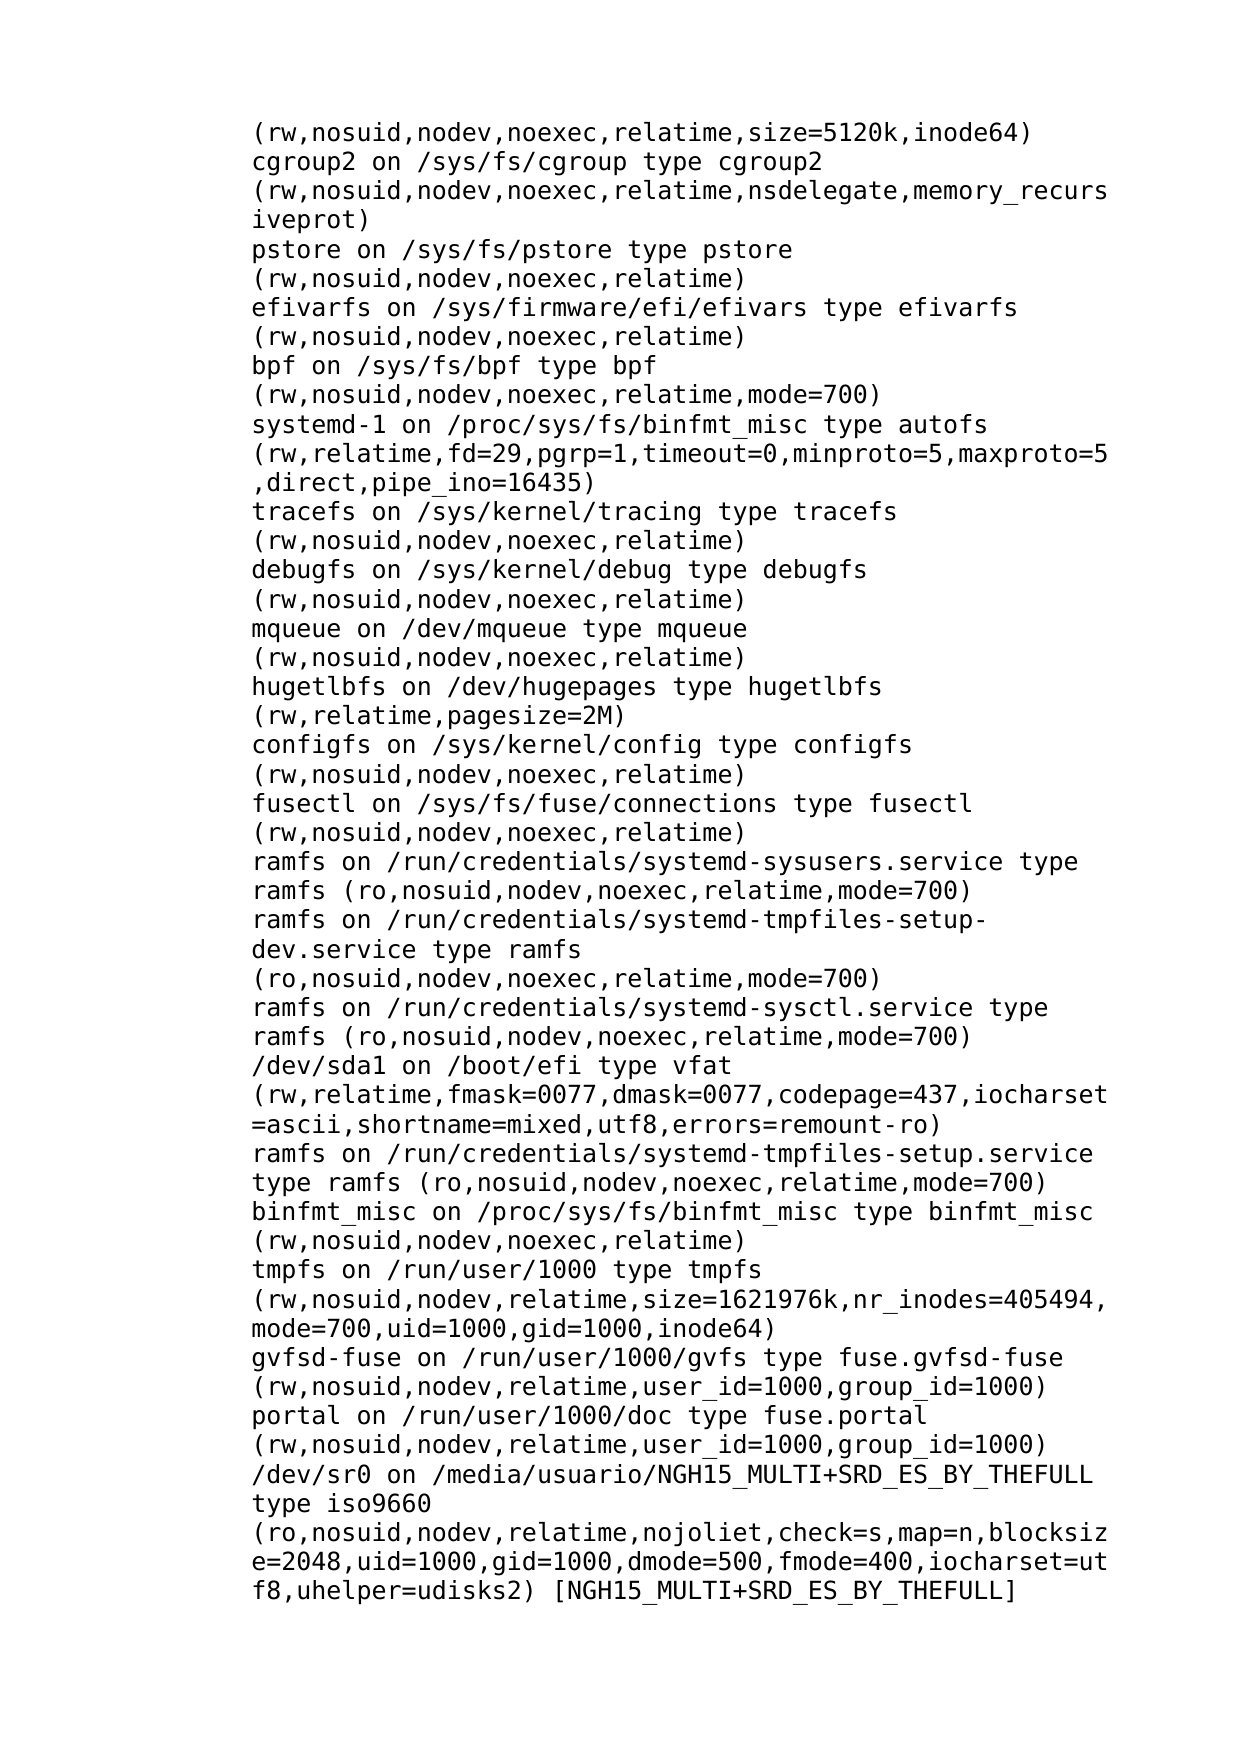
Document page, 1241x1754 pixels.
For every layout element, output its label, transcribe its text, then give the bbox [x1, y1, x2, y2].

list (rw,nosuid,nodev,noexec,relatime,size=5120k,inode64) cgroup2 on /sys/fs/cgroup type cgroup2 (rw,nosuid,nodev,noexec,relatime,nsdelegate,memory_recursiveprot) pstore on /sys/fs/pstore type pstore (rw,nosuid,nodev,noexec,relatime) efivarfs on /sys/firmware/efi/efivars type efivarfs (rw,nosuid,nodev,noexec,relatime) bpf on /sys/fs/bpf type bpf (rw,nosuid,nodev,noexec,relatime,mode=700) systemd-1 on /proc/sys/fs/binfmt_misc type autofs (rw,relatime,fd=29,pgrp=1,timeout=0,minproto=5,maxproto=5,direct,pipe_ino=16435) tracefs on /sys/kernel/tracing type tracefs (rw,nosuid,nodev,noexec,relatime) debugfs on /sys/kernel/debug type debugfs (rw,nosuid,nodev,noexec,relatime) mqueue on /dev/mqueue type mqueue (rw,nosuid,nodev,noexec,relatime) hugetlbfs on /dev/hugepages type hugetlbfs (rw,relatime,pagesize=2M) configfs on /sys/kernel/config type configfs (rw,nosuid,nodev,noexec,relatime) fusectl on /sys/fs/fuse/connections type fusectl (rw,nosuid,nodev,noexec,relatime) ramfs on /run/credentials/systemd-sysusers.service type ramfs (ro,nosuid,nodev,noexec,relatime,mode=700) ramfs on /run/credentials/systemd-tmpfiles-setup-dev.service type ramfs (ro,nosuid,nodev,noexec,relatime,mode=700) ramfs on /run/credentials/systemd-sysctl.service type ramfs (ro,nosuid,nodev,noexec,relatime,mode=700) /dev/sda1 on /boot/efi type vfat (rw,relatime,fmask=0077,dmask=0077,codepage=437,iocharset=ascii,shortname=mixed,utf8,errors=remount-ro) ramfs on /run/credentials/systemd-tmpfiles-setup.service type ramfs (ro,nosuid,nodev,noexec,relatime,mode=700) binfmt_misc on /proc/sys/fs/binfmt_misc type binfmt_misc (rw,nosuid,nodev,noexec,relatime) tmpfs on /run/user/1000 type tmpfs (rw,nosuid,nodev,relatime,size=1621976k,nr_inodes=405494,mode=700,uid=1000,gid=1000,inode64) gvfsd-fuse on /run/user/1000/gvfs type fuse.gvfsd-fuse (rw,nosuid,nodev,relatime,user_id=1000,group_id=1000) portal on /run/user/1000/doc type fuse.portal (rw,nosuid,nodev,relatime,user_id=1000,group_id=1000) /dev/sr0 on /media/usuario/NGH15_MULTI+SRD_ES_BY_THEFULL type iso9660 (ro,nosuid,nodev,relatime,nojoliet,check=s,map=n,blocksize=2048,uid=1000,gid=1000,dmode=500,fmode=400,iocharset=utf8,uhelper=udisks2) [NGH15_MULTI+SRD_ES_BY_THEFULL] [236, 118, 1122, 1635]
